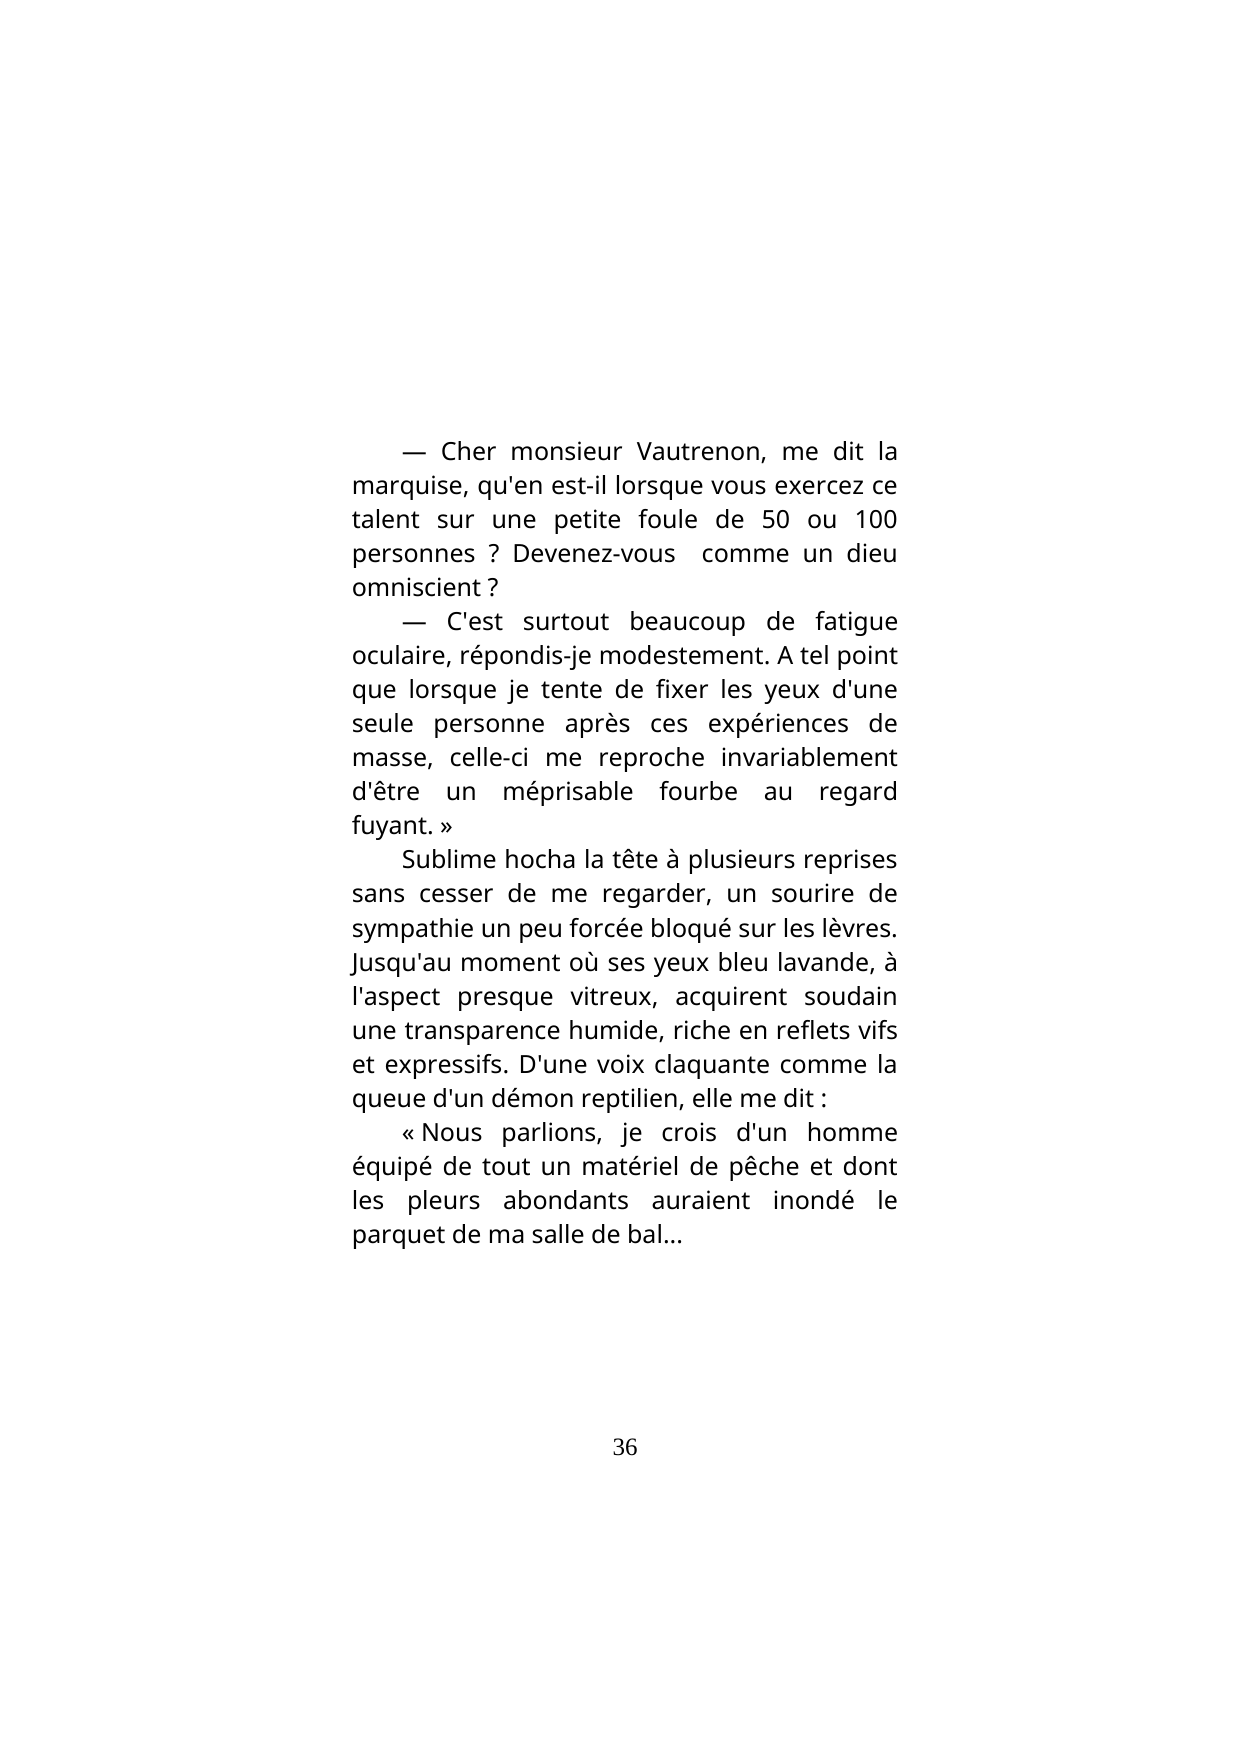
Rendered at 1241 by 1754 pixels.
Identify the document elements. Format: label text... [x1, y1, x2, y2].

text ― C'est surtout beaucoup de fatigue oculaire, répondis-je modestement. A tel point que lorsque je tente de fixer les yeux d'une seule personne après ces expériences de masse, celle-ci me reproche invariablement d'être un méprisable fourbe au regard fuyant. » [352, 604, 898, 842]
text Sublime hocha la tête à plusieurs reprises sans cesser de me regarder, un sourire de sympathie un peu forcée bloqué sur les lèvres. Jusqu'au moment où ses yeux bleu lavande, à l'aspect presque vitreux, acquirent soudain une transparence humide, riche en reflets vifs et expressifs. D'une voix claquante comme la queue d'un démon reptilien, elle me dit : [352, 842, 898, 1114]
text « Nous parlions, je crois d'un homme équipé de tout un matériel de pêche et dont les pleurs abondants auraient inondé le parquet de ma salle de bal... [352, 1114, 898, 1251]
text ― Cher monsieur Vautrenon, me dit la marquise, qu'en est-il lorsque vous exercez ce talent sur une petite foule de 50 ou 100 personnes ? Devenez-vous comme un dieu omniscient ? [352, 433, 898, 604]
